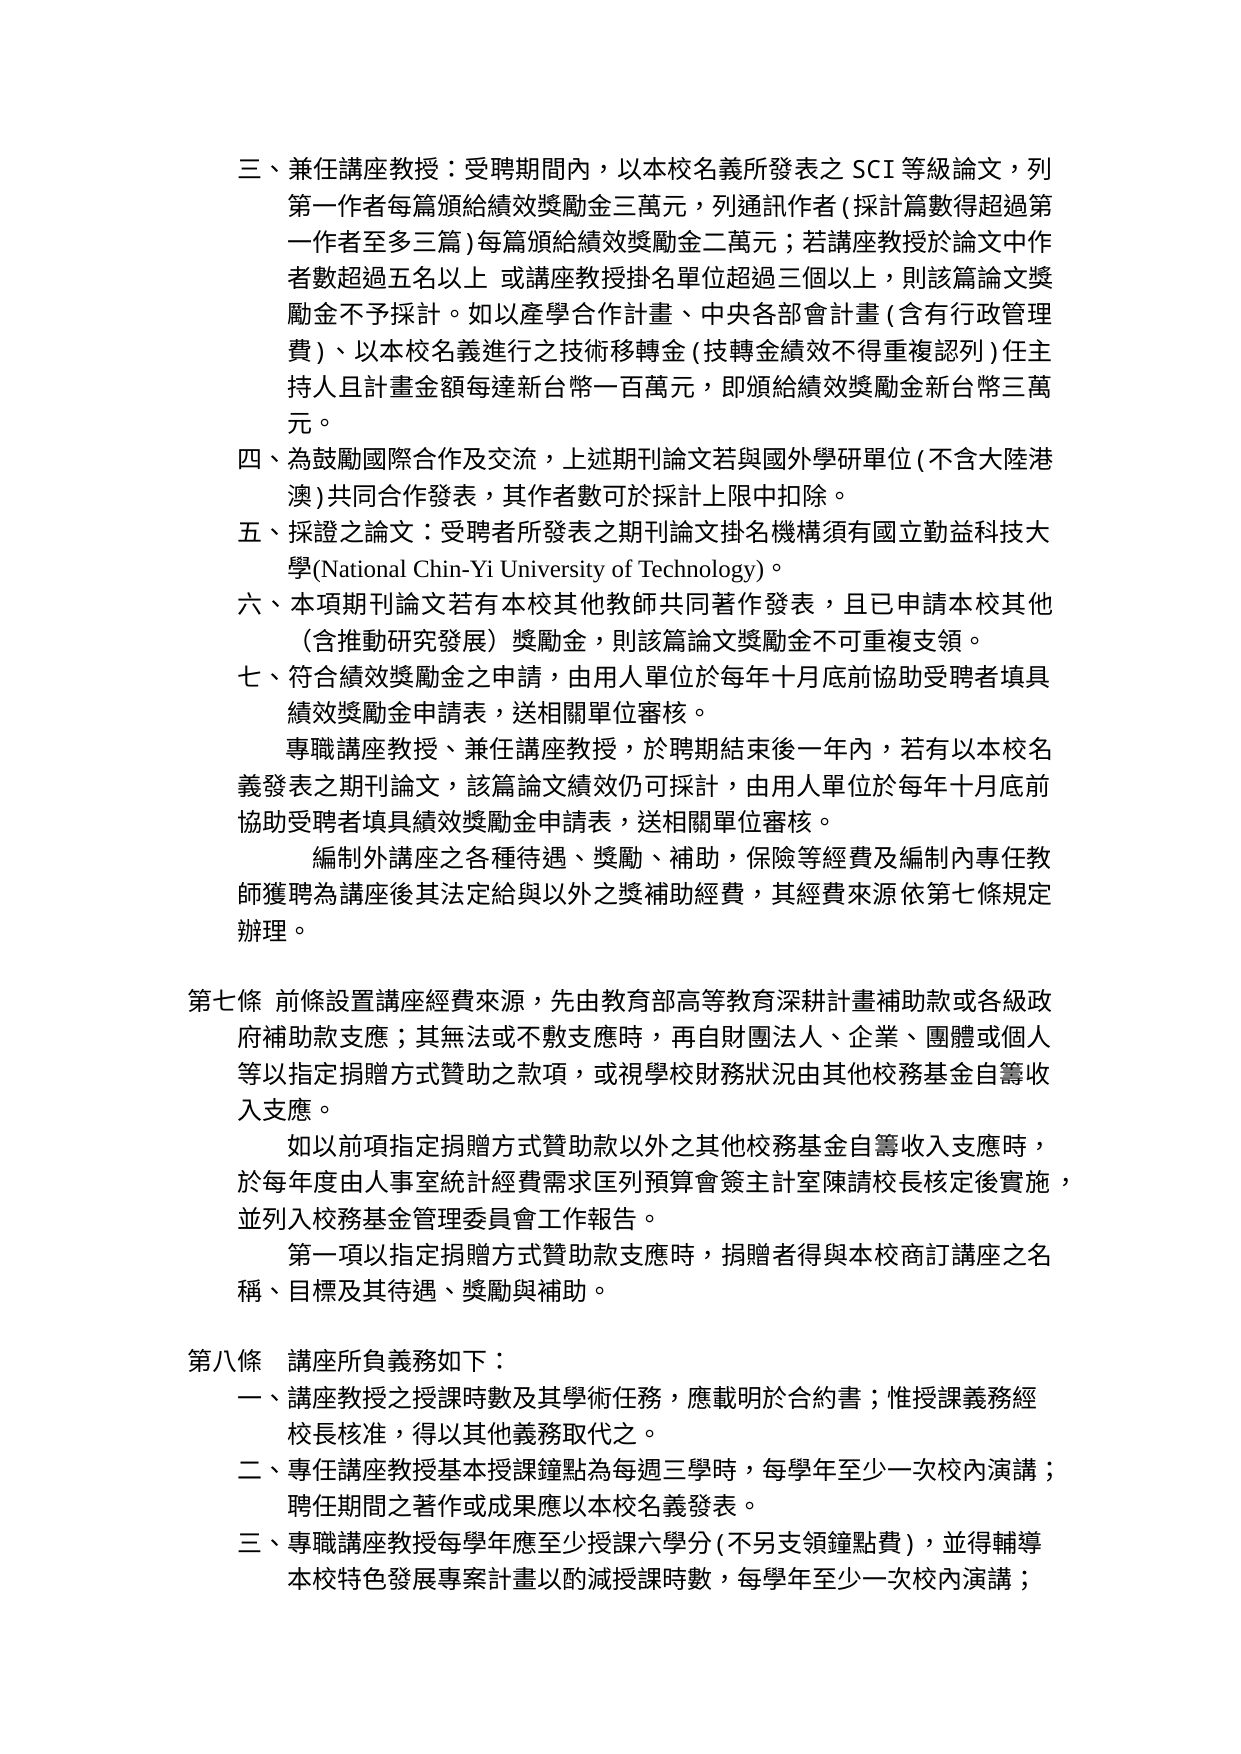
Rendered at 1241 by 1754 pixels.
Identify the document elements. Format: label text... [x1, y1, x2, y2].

text 第一項以指定捐贈方式贊助款支應時，捐贈者得與本校商訂講座之名稱、目標及其待遇、獎勵與補助。 [237, 1235, 1053, 1308]
text 專職講座教授、兼任講座教授，於聘期結束後一年內，若有以本校名義發表之期刊論文，該篇論文績效仍可採計，由用人單位於每年十月底前協助受聘者填具績效獎勵金申請表，送相關單位審核。 [237, 730, 1053, 839]
text 三、兼任講座教授：受聘期間內，以本校名義所發表之SCI等級論文，列第一作者每篇頒給績效獎勵金三萬元，列通訊作者(採計篇數得超過第一作者至多三篇)每篇頒給績效獎勵金二萬元；若講座教授於論文中作者數超過五名以上 或講座教授掛名單位超過三個以上，則該篇論文獎勵金不予採計。如以產學合作計畫、中央各部會計畫(含有行政管理費)、以本校名義進行之技術移轉金(技轉金績效不得重複認列)任主持人且計畫金額每達新台幣一百萬元，即頒給績效獎勵金新台幣三萬元。 [237, 150, 1053, 440]
text 五、採證之論文：受聘者所發表之期刊論文掛名機構須有國立勤益科技大學(National Chin-Yi University of Technology)。 [237, 512, 1053, 585]
text 第七條 前條設置講座經費來源，先由教育部高等教育深耕計畫補助款或各級政府補助款支應；其無法或不敷支應時，再自財團法人、企業、團體或個人等以指定捐贈方式贊助之款項，或視學校財務狀況由其他校務基金自籌收入支應。 [187, 982, 1053, 1127]
text 一、講座教授之授課時數及其學術任務，應載明於合約書；惟授課義務經校長核准，得以其他義務取代之。 [237, 1378, 1053, 1451]
text 三、專職講座教授每學年應至少授課六學分(不另支領鐘點費)，並得輔導本校特色發展專案計畫以酌減授課時數，每學年至少一次校內演講； [237, 1523, 1053, 1596]
text 第八條 講座所負義務如下： [187, 1342, 1053, 1378]
text 二、專任講座教授基本授課鐘點為每週三學時，每學年至少一次校內演講；聘任期間之著作或成果應以本校名義發表。 [237, 1451, 1053, 1523]
text 如以前項指定捐贈方式贊助款以外之其他校務基金自籌收入支應時，於每年度由人事室統計經費需求匡列預算會簽主計室陳請校長核定後實施，並列入校務基金管理委員會工作報告。 [237, 1127, 1053, 1235]
text 編制外講座之各種待遇、獎勵、補助，保險等經費及編制內專任教師獲聘為講座後其法定給與以外之獎補助經費，其經費來源依第七條規定辦理。 [187, 839, 1053, 947]
text 六、本項期刊論文若有本校其他教師共同著作發表，且已申請本校其他（含推動研究發展）獎勵金，則該篇論文獎勵金不可重複支領。 [237, 585, 1053, 657]
text 四、為鼓勵國際合作及交流，上述期刊論文若與國外學研單位(不含大陸港澳)共同合作發表，其作者數可於採計上限中扣除。 [237, 440, 1053, 512]
text 七、符合績效獎勵金之申請，由用人單位於每年十月底前協助受聘者填具績效獎勵金申請表，送相關單位審核。 [237, 657, 1053, 730]
